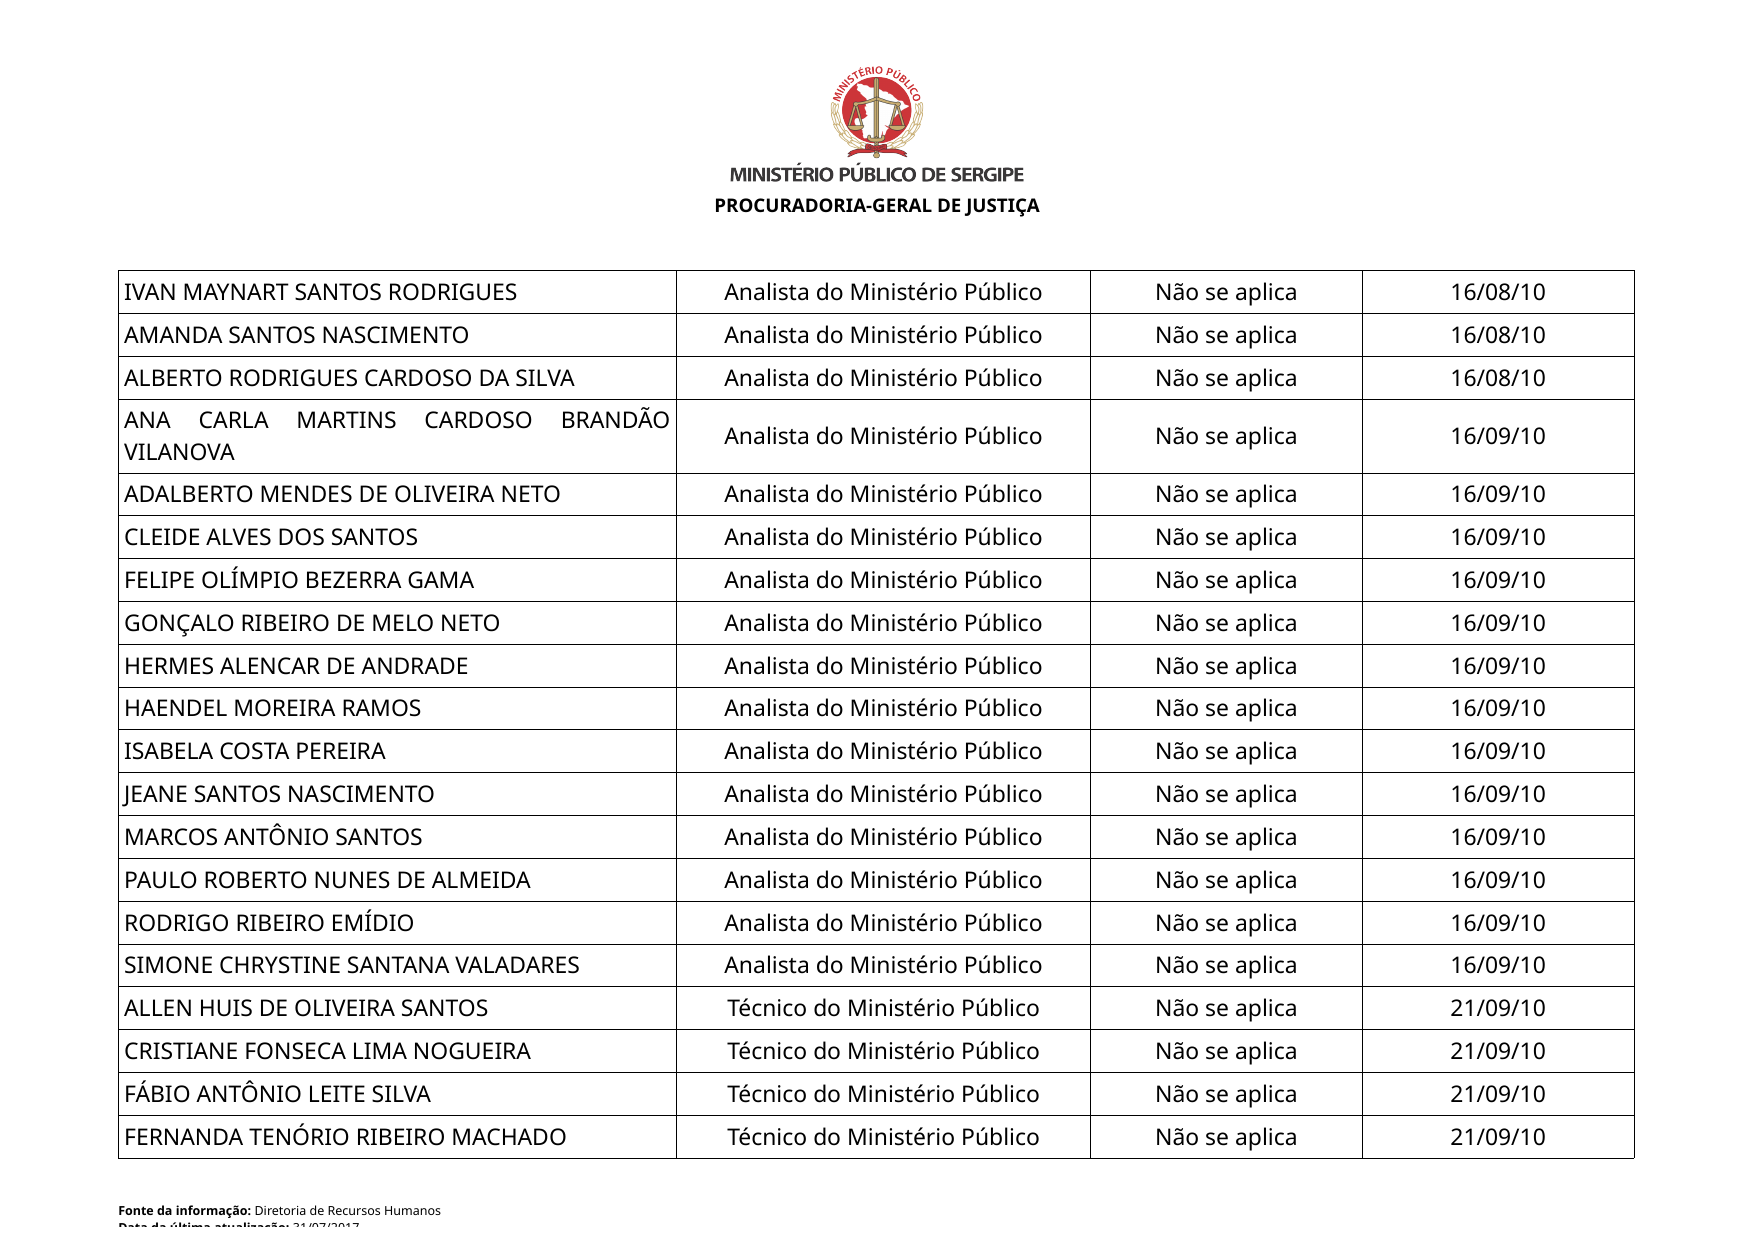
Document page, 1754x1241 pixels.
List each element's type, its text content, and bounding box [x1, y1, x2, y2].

table_cell 16/09/10 [1363, 602, 1634, 644]
table_cell Analista do Ministério Público [677, 645, 1090, 687]
table_cell Analista do Ministério Público [677, 271, 1090, 313]
table_cell HERMES ALENCAR DE ANDRADE [119, 645, 676, 687]
table_cell 16/09/10 [1363, 902, 1634, 943]
table_cell Analista do Ministério Público [677, 357, 1090, 398]
table_cell SIMONE CHRYSTINE SANTANA VALADARES [119, 945, 676, 986]
table_cell ALBERTO RODRIGUES CARDOSO DA SILVA [119, 357, 676, 398]
table_cell Não se aplica [1091, 730, 1362, 772]
table_cell Analista do Ministério Público [677, 559, 1090, 601]
table_cell Analista do Ministério Público [677, 474, 1090, 515]
table_cell 16/09/10 [1363, 516, 1634, 558]
table_cell Não se aplica [1091, 902, 1362, 943]
table_cell 21/09/10 [1363, 1030, 1634, 1072]
table_cell Analista do Ministério Público [677, 602, 1090, 644]
table_cell MARCOS ANTÔNIO SANTOS [119, 816, 676, 858]
table_cell Técnico do Ministério Público [677, 987, 1090, 1029]
table_cell 21/09/10 [1363, 987, 1634, 1029]
table_cell JEANE SANTOS NASCIMENTO [119, 773, 676, 815]
table_cell Não se aplica [1091, 357, 1362, 398]
table_cell Não se aplica [1091, 314, 1362, 356]
table_cell HAENDEL MOREIRA RAMOS [119, 688, 676, 729]
table_cell Analista do Ministério Público [677, 945, 1090, 986]
table_cell PAULO ROBERTO NUNES DE ALMEIDA [119, 859, 676, 901]
table_cell Analista do Ministério Público [677, 400, 1090, 472]
table_cell Analista do Ministério Público [677, 859, 1090, 901]
table_cell Analista do Ministério Público [677, 730, 1090, 772]
table_cell Não se aplica [1091, 945, 1362, 986]
table_cell Não se aplica [1091, 816, 1362, 858]
table_cell 16/09/10 [1363, 859, 1634, 901]
table_cell 21/09/10 [1363, 1073, 1634, 1115]
table_cell FERNANDA TENÓRIO RIBEIRO MACHADO [119, 1116, 676, 1157]
table_cell 16/08/10 [1363, 357, 1634, 398]
table_cell GONÇALO RIBEIRO DE MELO NETO [119, 602, 676, 644]
table_cell 16/09/10 [1363, 559, 1634, 601]
table_cell Analista do Ministério Público [677, 688, 1090, 729]
table_cell Analista do Ministério Público [677, 773, 1090, 815]
table_cell Não se aplica [1091, 688, 1362, 729]
table_cell Não se aplica [1091, 773, 1362, 815]
table_cell 16/08/10 [1363, 271, 1634, 313]
table_cell FÁBIO ANTÔNIO LEITE SILVA [119, 1073, 676, 1115]
table_cell Não se aplica [1091, 559, 1362, 601]
table_cell Não se aplica [1091, 474, 1362, 515]
table_cell 16/09/10 [1363, 474, 1634, 515]
table_cell Não se aplica [1091, 516, 1362, 558]
table_cell 16/09/10 [1363, 400, 1634, 472]
table_cell IVAN MAYNART SANTOS RODRIGUES [119, 271, 676, 313]
table_cell Analista do Ministério Público [677, 902, 1090, 943]
table_cell AMANDA SANTOS NASCIMENTO [119, 314, 676, 356]
table_cell Não se aplica [1091, 1030, 1362, 1072]
table_cell Técnico do Ministério Público [677, 1073, 1090, 1115]
table_cell 16/08/10 [1363, 314, 1634, 356]
table_cell ALLEN HUIS DE OLIVEIRA SANTOS [119, 987, 676, 1029]
table_cell RODRIGO RIBEIRO EMÍDIO [119, 902, 676, 943]
table_cell Técnico do Ministério Público [677, 1116, 1090, 1157]
table_cell Técnico do Ministério Público [677, 1030, 1090, 1072]
table_cell Analista do Ministério Público [677, 816, 1090, 858]
table_cell Não se aplica [1091, 645, 1362, 687]
table_cell Não se aplica [1091, 987, 1362, 1029]
table_cell 16/09/10 [1363, 945, 1634, 986]
table_cell 16/09/10 [1363, 773, 1634, 815]
table_cell CRISTIANE FONSECA LIMA NOGUEIRA [119, 1030, 676, 1072]
table_cell Não se aplica [1091, 602, 1362, 644]
table_cell Analista do Ministério Público [677, 516, 1090, 558]
table_cell ANA CARLA MARTINS CARDOSO BRANDÃO VILANOVA [119, 400, 676, 472]
table_cell Não se aplica [1091, 859, 1362, 901]
table_cell FELIPE OLÍMPIO BEZERRA GAMA [119, 559, 676, 601]
table_cell 16/09/10 [1363, 688, 1634, 729]
table_cell Não se aplica [1091, 1073, 1362, 1115]
table_cell Não se aplica [1091, 400, 1362, 472]
table_cell Analista do Ministério Público [677, 314, 1090, 356]
table_cell ADALBERTO MENDES DE OLIVEIRA NETO [119, 474, 676, 515]
table_cell Não se aplica [1091, 1116, 1362, 1157]
table_cell 21/09/10 [1363, 1116, 1634, 1157]
picture [730, 66, 1024, 185]
table_cell CLEIDE ALVES DOS SANTOS [119, 516, 676, 558]
table_cell Não se aplica [1091, 271, 1362, 313]
table_cell 16/09/10 [1363, 645, 1634, 687]
table_cell 16/09/10 [1363, 816, 1634, 858]
table_cell ISABELA COSTA PEREIRA [119, 730, 676, 772]
table_cell 16/09/10 [1363, 730, 1634, 772]
